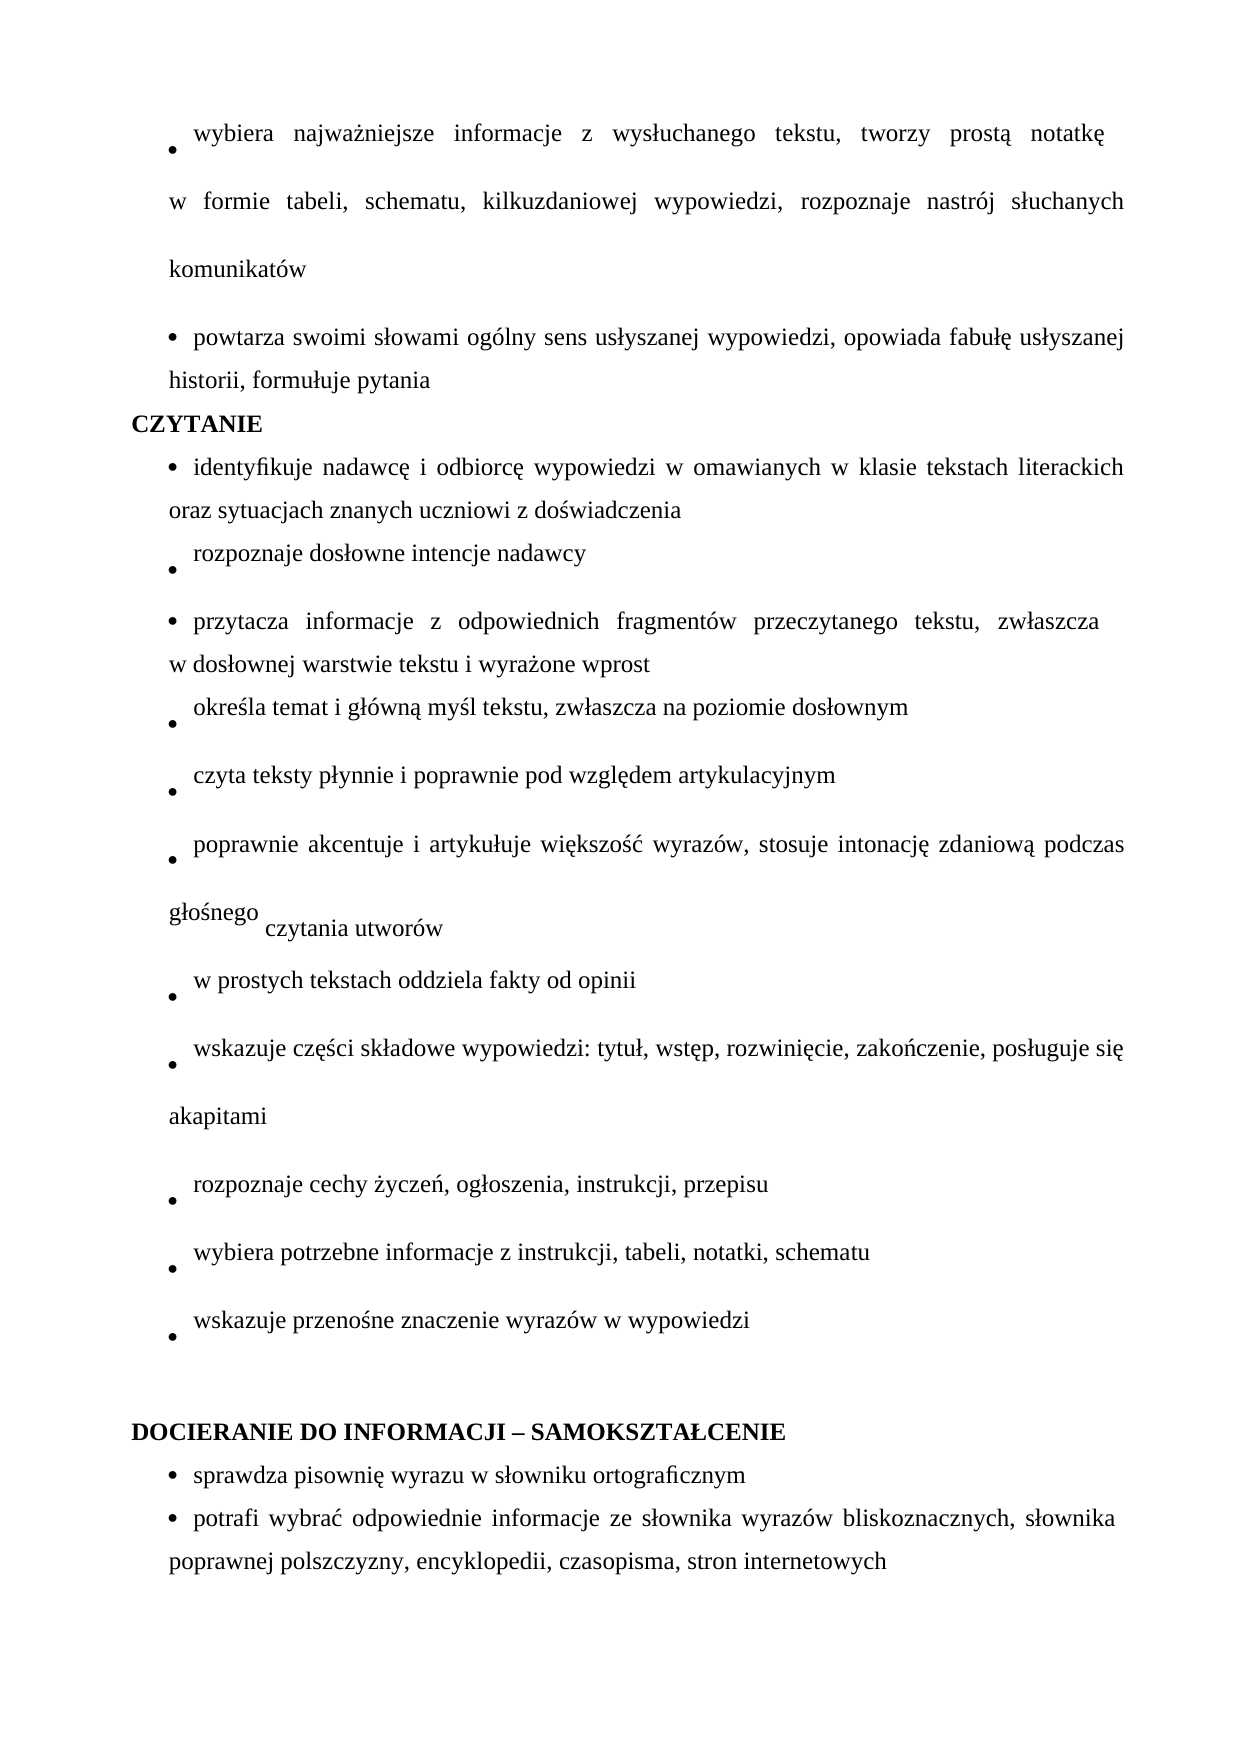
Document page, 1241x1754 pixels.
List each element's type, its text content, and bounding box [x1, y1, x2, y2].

text DOCIERANIE DO INFORMACJI – SAMOKSZTAŁCENIE [131, 1417, 1124, 1446]
list wskazuje części składowe wypowiedzi: tytuł, wstęp, rozwinięcie, zakończenie, posługuje się akapitami [168, 1033, 1124, 1147]
list czyta teksty płynnie i poprawnie pod względem artykulacyjnym [168, 761, 1124, 806]
list potrafi wybrać odpowiednie informacje ze słownika wyrazów bliskoznacznych, słownika poprawnej polszczyzny, encyklopedii, czasopisma, stron internetowych [168, 1503, 1116, 1575]
list wybiera najważniejsze informacje z wysłuchanego tekstu, tworzy prostą notatkę w formie tabeli, schematu, kilkuzdaniowej wypowiedzi, rozpoznaje nastrój słuchanych komunikatów [168, 118, 1124, 300]
list sprawdza pisownię wyrazu w słowniku ortograﬁcznym [168, 1460, 1116, 1489]
list w prostych tekstach oddziela fakty od opinii [168, 965, 1124, 1010]
list powtarza swoimi słowami ogólny sens usłyszanej wypowiedzi, opowiada fabułę usłyszanej historii, formułuje pytania [168, 322, 1124, 394]
list określa temat i główną myśl tekstu, zwłaszcza na poziomie dosłownym [168, 692, 1124, 738]
list identyﬁkuje nadawcę i odbiorcę wypowiedzi w omawianych w klasie tekstach literackich oraz sytuacjach znanych uczniowi z doświadczenia [168, 452, 1124, 524]
list wskazuje przenośne znaczenie wyrazów w wypowiedzi [168, 1306, 1124, 1351]
list przytacza informacje z odpowiednich fragmentów przeczytanego tekstu, zwłaszcza w dosłownej warstwie tekstu i wyrażone wprost [168, 606, 1116, 678]
list wybiera potrzebne informacje z instrukcji, tabeli, notatki, schematu [168, 1237, 1124, 1283]
list rozpoznaje dosłowne intencje nadawcy [168, 538, 1124, 583]
text CZYTANIE [131, 409, 1124, 437]
list rozpoznaje cechy życzeń, ogłoszenia, instrukcji, przepisu [168, 1169, 1124, 1215]
list poprawnie akcentuje i artykułuje większość wyrazów, stosuje intonację zdaniową podczas głośnego czytania utworów [168, 829, 1124, 942]
